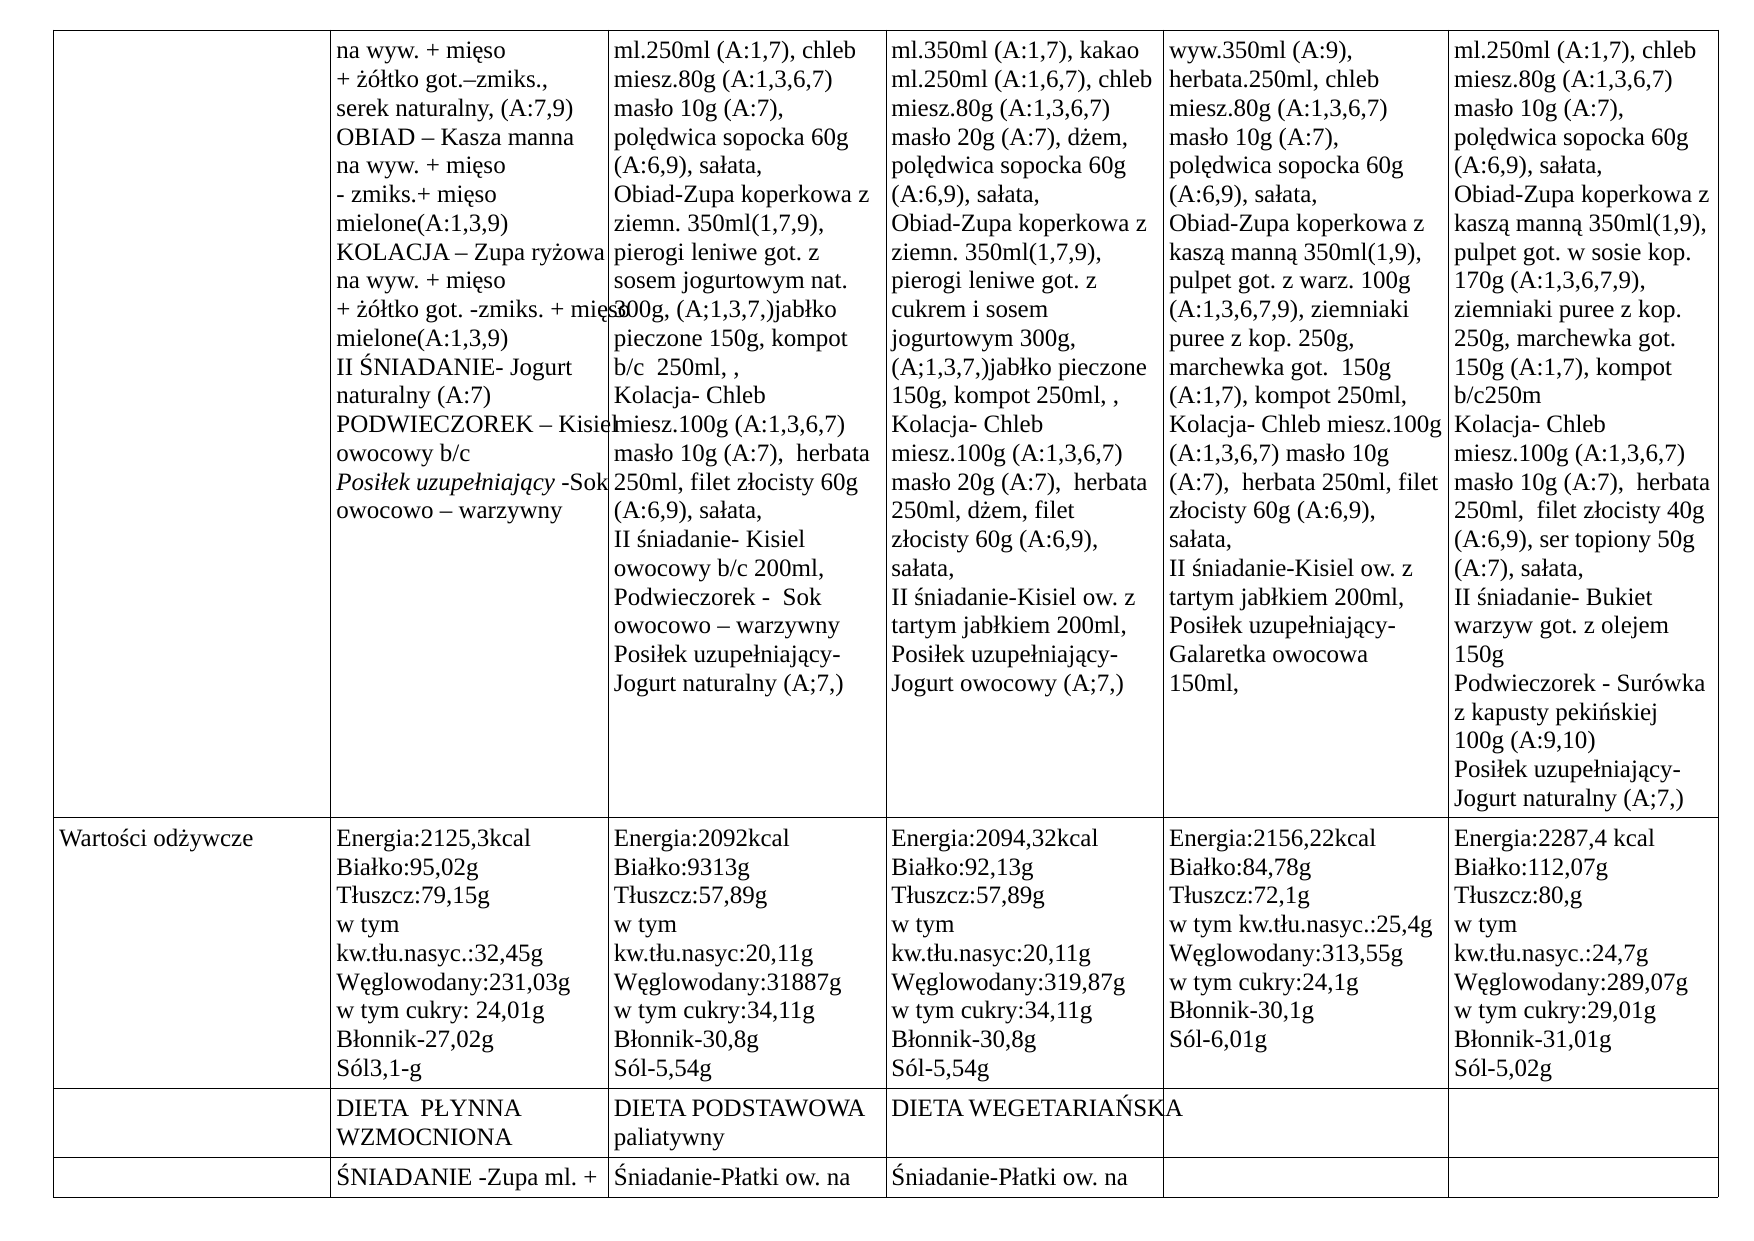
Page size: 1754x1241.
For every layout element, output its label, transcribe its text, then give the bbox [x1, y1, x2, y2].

table_cell [1449, 1158, 1718, 1197]
table_cell DIETA WEGETARIAŃSKA [887, 1089, 1163, 1157]
table_cell DIETA PŁYNNA WZMOCNIONA [331, 1089, 608, 1157]
table_cell [1449, 1089, 1718, 1157]
table_cell Energia:2287,4 kcal Białko:112,07g Tłuszcz:80,g w tym kw.tłu.nasyc.:24,7g Węglowodany:289,07g w tym cukry:29,01g Błonnik-31,01g Sól-5,02g [1449, 818, 1718, 1088]
table_cell ŚNIADANIE -Zupa ml. + suchary + masło+ żółtko got. -zmiksowana, serek waniliowy(A:1,7,) OBIAD – Homogenat KOLACJA – Zupa ryżowa na wyw. + mięso + żółtko got. - zmiks. (A:1,3,9) II ŚNIADANIE- Jogurt naturalny(A:7) PODWIECZOREK – Kisiel owocowy - płynny Posiłek uzupełniający -Sok owocowo – warzywny [331, 1158, 608, 1197]
table_cell [54, 1089, 330, 1157]
table_cell Energia:2092kcal Białko:9313g Tłuszcz:57,89g w tym kw.tłu.nasyc:20,11g Węglowodany:31887g w tym cukry:34,11g Błonnik-30,8g Sól-5,54g [609, 818, 886, 1088]
table_cell Energia:2125,3kcal Białko:95,02g Tłuszcz:79,15g w tym kw.tłu.nasyc.:32,45g Węglowodany:231,03g w tym cukry: 24,01g Błonnik-27,02g Sól3,1-g [331, 818, 608, 1088]
table_cell Wartości odżywcze [54, 818, 330, 1088]
table_cell wyw.350ml (A:9), herbata.250ml, chleb miesz.80g (A:1,3,6,7) masło 10g (A:7), polędwica sopocka 60g (A:6,9), sałata, Obiad-Zupa koperkowa z kaszą manną 350ml(1,9), pulpet got. z warz. 100g (A:1,3,6,7,9), ziemniaki puree z kop. 250g, marchewka got. 150g (A:1,7), kompot 250ml, Kolacja- Chleb miesz.100g (A:1,3,6,7) masło 10g (A:7), herbata 250ml, filet złocisty 60g (A:6,9), sałata, II śniadanie-Kisiel ow. z tartym jabłkiem 200ml, Posiłek uzupełniający- Galaretka owocowa 150ml, [1164, 31, 1448, 817]
table_cell Energia:2094,32kcal Białko:92,13g Tłuszcz:57,89g w tym kw.tłu.nasyc:20,11g Węglowodany:319,87g w tym cukry:34,11g Błonnik-30,8g Sól-5,54g [887, 818, 1163, 1088]
table_cell [54, 1158, 330, 1197]
table_cell Śniadanie- Kawa ml.250ml (A:1,7), chleb miesz.80g (A:1,3,6,7) masło 10g (A:7), polędwica sopocka 60g (A:6,9), sałata, Obiad-Zupa koperkowa z ziemn. 350ml(1,7,9), pierogi leniwe got. z sosem jogurtowym nat. 300g, (A;1,3,7,)jabłko pieczone 150g, kompot b/c 250ml, , Kolacja- Chleb miesz.100g (A:1,3,6,7) masło 10g (A:7), herbata 250ml, filet złocisty 60g (A:6,9), sałata, II śniadanie- Kisiel owocowy b/c 200ml, Podwieczorek - Sok owocowo – warzywny Posiłek uzupełniający- Jogurt naturalny (A;7,) [609, 31, 886, 817]
table_cell [1164, 1089, 1448, 1157]
table_cell ŚNIADANIE -Zupa ryżowa na wyw. + mięso + żółtko got.–zmiks., serek naturalny, (A:7,9) OBIAD – Kasza manna na wyw. + mięso - zmiks.+ mięso mielone(A:1,3,9) KOLACJA – Zupa ryżowa na wyw. + mięso + żółtko got. -zmiks. + mięso mielone(A:1,3,9) II ŚNIADANIE- Jogurt naturalny (A:7) PODWIECZOREK – Kisiel owocowy b/c Posiłek uzupełniający -Sok owocowo – warzywny [331, 31, 608, 817]
table_cell DIETA PODSTAWOWA paliatywny [609, 1089, 886, 1157]
table_cell ml.350ml (A:1,7), kakao ml.250ml (A:1,6,7), chleb miesz.80g (A:1,3,6,7) masło 20g (A:7), dżem, polędwica sopocka 60g (A:6,9), sałata, Obiad-Zupa koperkowa z ziemn. 350ml(1,7,9), pierogi leniwe got. z cukrem i sosem jogurtowym 300g, (A;1,3,7,)jabłko pieczone 150g, kompot 250ml, , Kolacja- Chleb miesz.100g (A:1,3,6,7) masło 20g (A:7), herbata 250ml, dżem, filet złocisty 60g (A:6,9), sałata, II śniadanie-Kisiel ow. z tartym jabłkiem 200ml, Posiłek uzupełniający- Jogurt owocowy (A;7,) [887, 31, 1163, 817]
table_cell [54, 31, 330, 817]
table_cell Śniadanie-Płatki ow. na ml.350ml (A:1,7), kawa ml.250ml (A:1,7), chleb miesz.80g (A:1,3,6,7) masło 20g (A:7), polędwica sopocka 60g (A:6,9), sałata, Obiad-Zupa grochowa 350ml (1,9), ryż got. z cukrem, rodzynkami i sosie jogurtowym 250g (A;7,12), jabłko pieczone150g, kompot 250ml, Kolacja- Chleb miesz.100g (A:1,3,6,7) masło 20g (A:7), herbata 250ml, filet złocisty 40g (A:6,9), ser topiony 50g (A:7), sałata, II śniadanie- Kisiel ow. z tartym jabłkiem 200ml, Posiłek uzupełniający- Jogurt naturalny (A;7,) [609, 1158, 886, 1197]
table_cell ml.250ml (A:1,7), chleb miesz.80g (A:1,3,6,7) masło 10g (A:7), polędwica sopocka 60g (A:6,9), sałata, Obiad-Zupa koperkowa z kaszą manną 350ml(1,9), pulpet got. w sosie kop. 170g (A:1,3,6,7,9), ziemniaki puree z kop. 250g, marchewka got. 150g (A:1,7), kompot b/c250m Kolacja- Chleb miesz.100g (A:1,3,6,7) masło 10g (A:7), herbata 250ml, filet złocisty 40g (A:6,9), ser topiony 50g (A:7), sałata, II śniadanie- Bukiet warzyw got. z olejem 150g Podwieczorek - Surówka z kapusty pekińskiej 100g (A:9,10) Posiłek uzupełniający- Jogurt naturalny (A;7,) [1449, 31, 1718, 817]
table_cell Energia:2156,22kcal Białko:84,78g Tłuszcz:72,1g w tym kw.tłu.nasyc.:25,4g Węglowodany:313,55g w tym cukry:24,1g Błonnik-30,1g Sól-6,01g [1164, 818, 1448, 1088]
table_cell Śniadanie-Płatki ow. na [887, 1158, 1163, 1197]
table_cell [1164, 1158, 1448, 1197]
